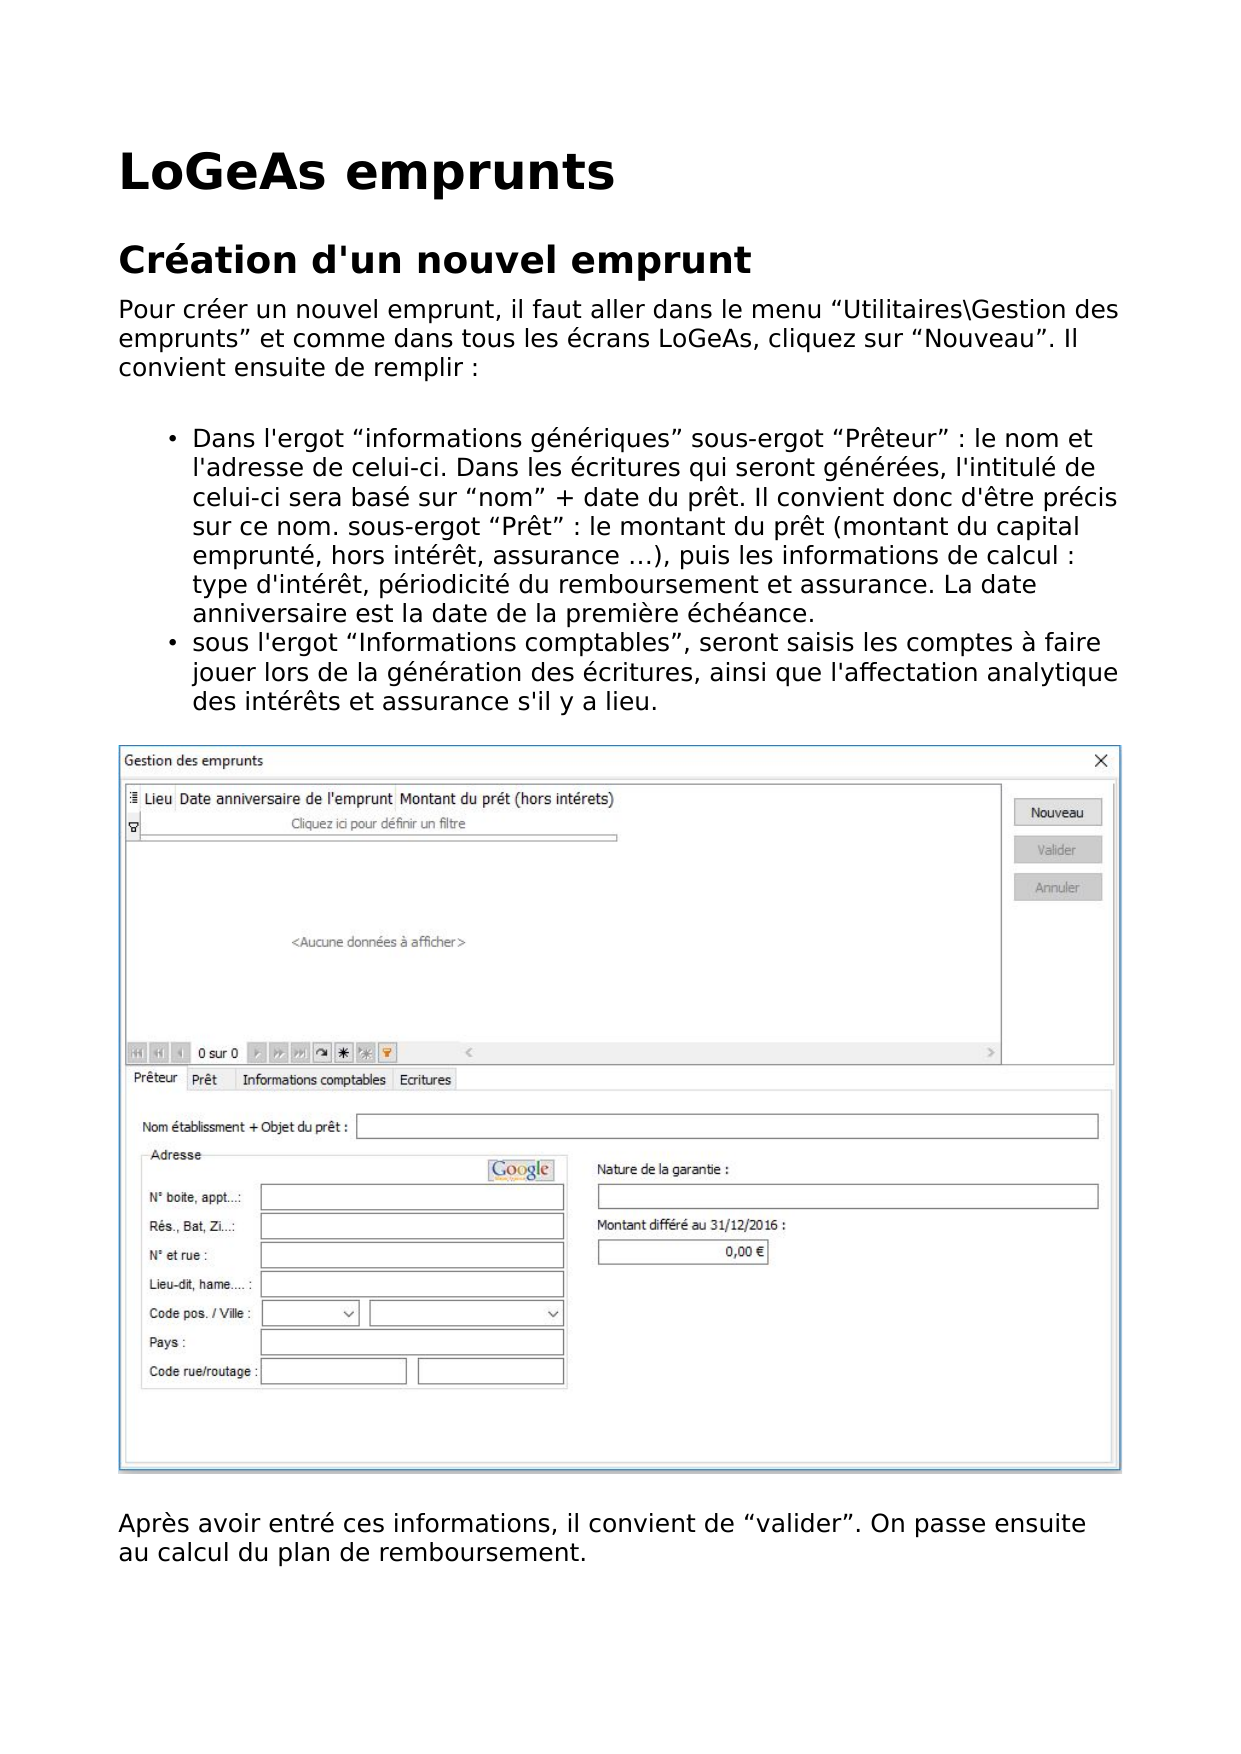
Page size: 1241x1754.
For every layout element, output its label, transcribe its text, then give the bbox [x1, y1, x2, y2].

picture [118, 745, 1123, 1474]
list Dans l'ergot “informations génériques” sous-ergot “Prêteur” : le nom et l'adresse de celui-ci. Dans les écritures qui seront générées, l'intitulé de celui-ci sera basé sur “nom” + date du prêt. Il convient donc d'être précis sur ce nom. sous-ergot “Prêt” : le montant du prêt (montant du capital emprunté, hors intérêt, assurance …), puis les informations de calcul : type d'intérêt, périodicité du remboursement et assurance. La date anniversaire est la date de la première échéance. [177, 424, 1122, 629]
list sous l'ergot “Informations comptables”, seront saisis les comptes à faire jouer lors de la génération des écritures, ainsi que l'affectation analytique des intérêts et assurance s'il y a lieu. [177, 629, 1122, 716]
subtitle LoGeAs emprunts [118, 143, 1122, 201]
text Pour créer un nouvel emprunt, il faut aller dans le menu “Utilitaires\Gestion des emprunts” et comme dans tous les écrans LoGeAs, cliquez sur “Nouveau”. Il convient ensuite de remplir : [118, 295, 1122, 382]
text Après avoir entré ces informations, il convient de “valider”. On passe ensuite au calcul du plan de remboursement. [118, 1474, 1122, 1567]
subtitle Création d'un nouvel emprunt [118, 239, 1122, 282]
